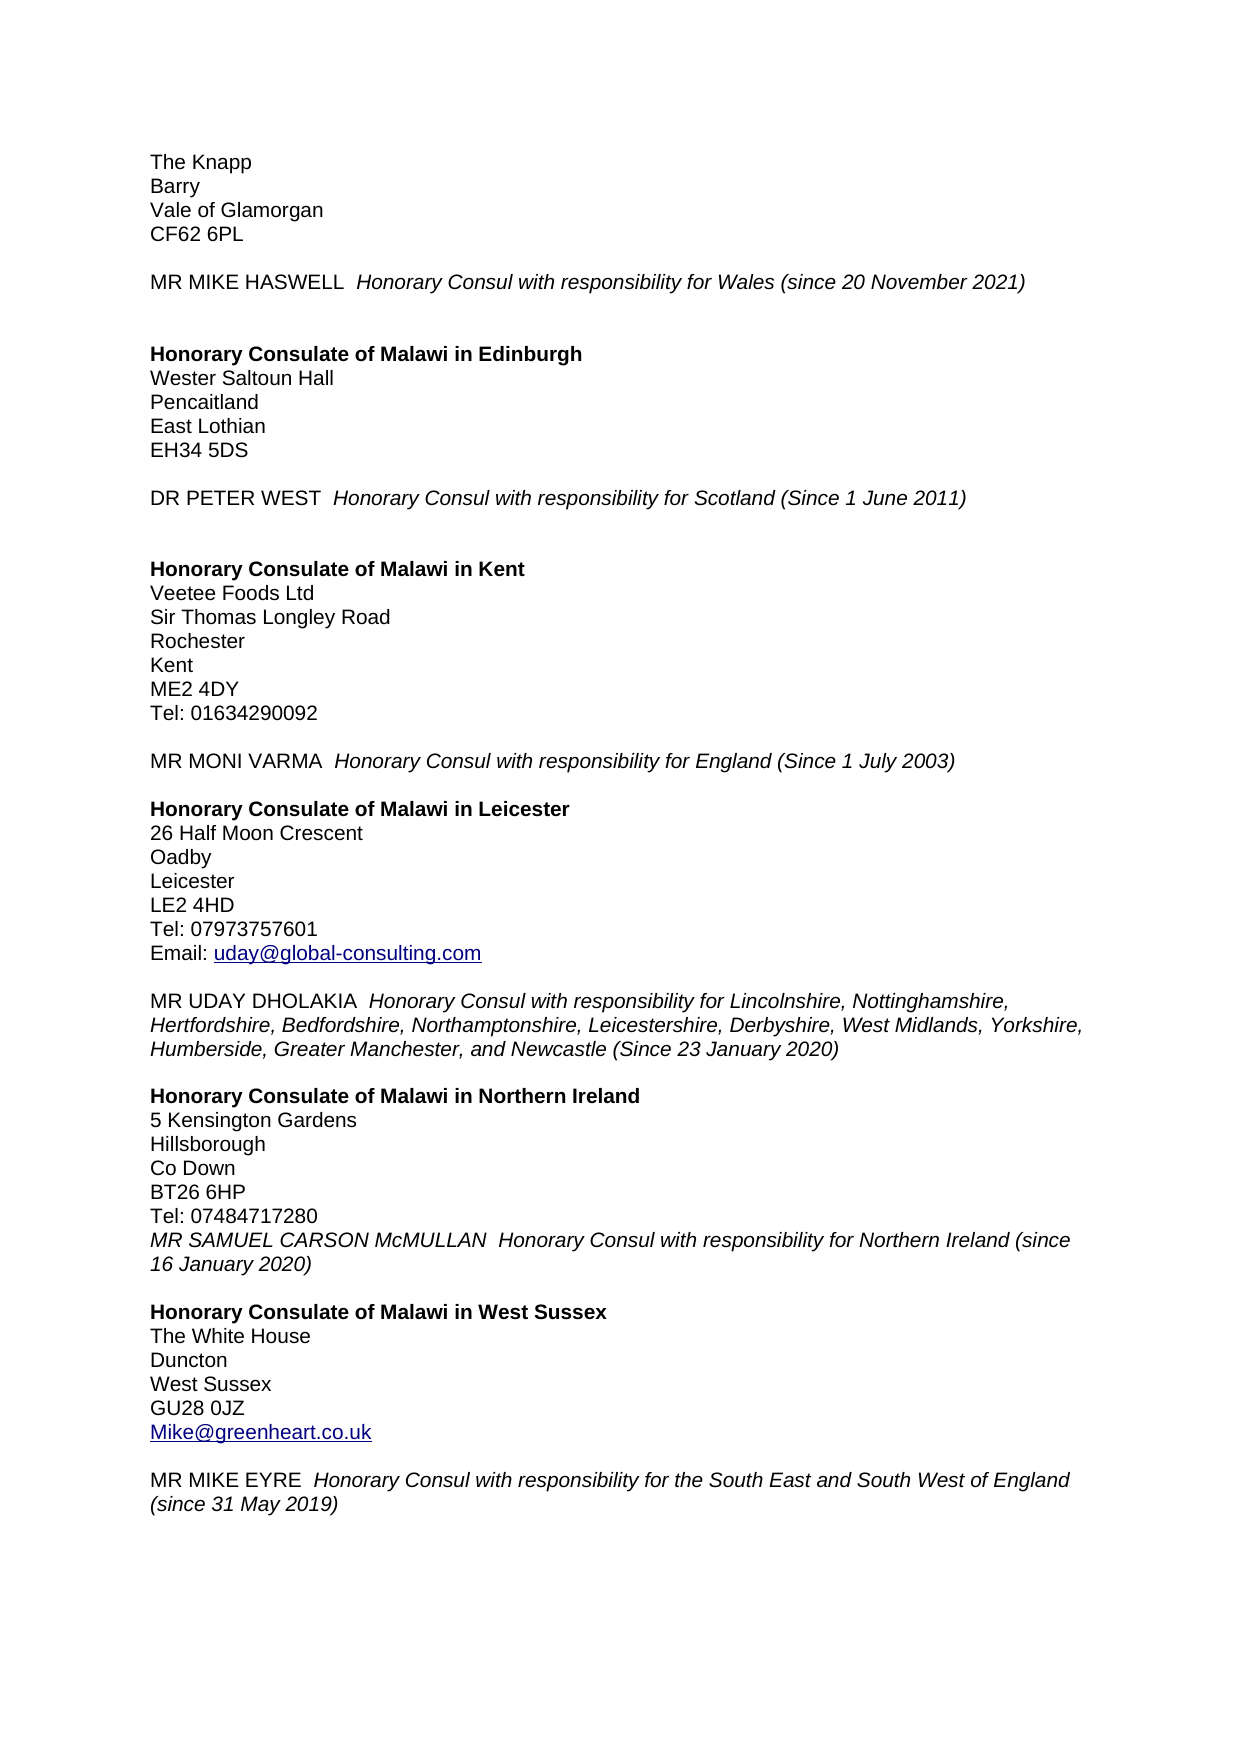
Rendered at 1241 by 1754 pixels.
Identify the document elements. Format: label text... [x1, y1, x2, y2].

text EH34 5DS [150, 437, 1090, 461]
text Honorary Consulate of Malawi in Kent [150, 557, 1090, 581]
text Honorary Consulate of Malawi in Northern Ireland [150, 1084, 1090, 1108]
text ME2 4DY [150, 677, 1090, 701]
text Honorary Consulate of Malawi in Edinburgh [150, 342, 1090, 366]
text MR UDAY DHOLAKIA Honorary Consul with responsibility for Lincolnshire, Nottinghamshire, Hertfordshire, Bedfordshire, Northamptonshire, Leicestershire, Derbyshire, West Midlands, Yorkshire, Humberside, Greater Manchester, and Newcastle (Since 23 January 2020) [150, 988, 1090, 1060]
text 5 Kensington Gardens [150, 1108, 1090, 1132]
text BT26 6HP [150, 1180, 1090, 1204]
text The White House [150, 1324, 1090, 1348]
text East Lothian [150, 413, 1090, 437]
text Co Down [150, 1156, 1090, 1180]
text West Sussex [150, 1372, 1090, 1396]
text Veetee Foods Ltd [150, 581, 1090, 605]
text Tel: 07484717280 [150, 1204, 1090, 1228]
text Tel: 07973757601 [150, 917, 1090, 941]
text LE2 4HD [150, 893, 1090, 917]
text Honorary Consulate of Malawi in West Sussex [150, 1300, 1090, 1324]
text Rochester [150, 629, 1090, 653]
text Duncton [150, 1348, 1090, 1372]
text Oadby [150, 845, 1090, 869]
text GU28 0JZ [150, 1396, 1090, 1420]
text Wester Saltoun Hall [150, 366, 1090, 389]
text Kent [150, 653, 1090, 677]
text MR MIKE EYRE Honorary Consul with responsibility for the South East and South West of England (since 31 May 2019) [150, 1468, 1090, 1516]
text CF62 6PL [150, 222, 1090, 246]
text MR MONI VARMA Honorary Consul with responsibility for England (Since 1 July 2003) [150, 749, 1090, 773]
text 26 Half Moon Crescent [150, 821, 1090, 845]
text Pencaitland [150, 389, 1090, 413]
text The Knapp [150, 150, 1090, 174]
text Honorary Consulate of Malawi in Leicester [150, 797, 1090, 821]
text MR MIKE HASWELL Honorary Consul with responsibility for Wales (since 20 November 2021) [150, 270, 1090, 294]
text Mike@greenheart.co.uk [150, 1420, 1090, 1444]
text Hillsborough [150, 1132, 1090, 1156]
text Email: uday@global-consulting.com [150, 941, 1090, 964]
text Sir Thomas Longley Road [150, 605, 1090, 629]
text Vale of Glamorgan [150, 198, 1090, 222]
text Leicester [150, 869, 1090, 893]
text Barry [150, 174, 1090, 198]
text DR PETER WEST Honorary Consul with responsibility for Scotland (Since 1 June 2011) [150, 485, 1090, 509]
text Tel: 01634290092 [150, 701, 1090, 725]
text MR SAMUEL CARSON McMULLAN Honorary Consul with responsibility for Northern Ireland (since 16 January 2020) [150, 1228, 1090, 1276]
